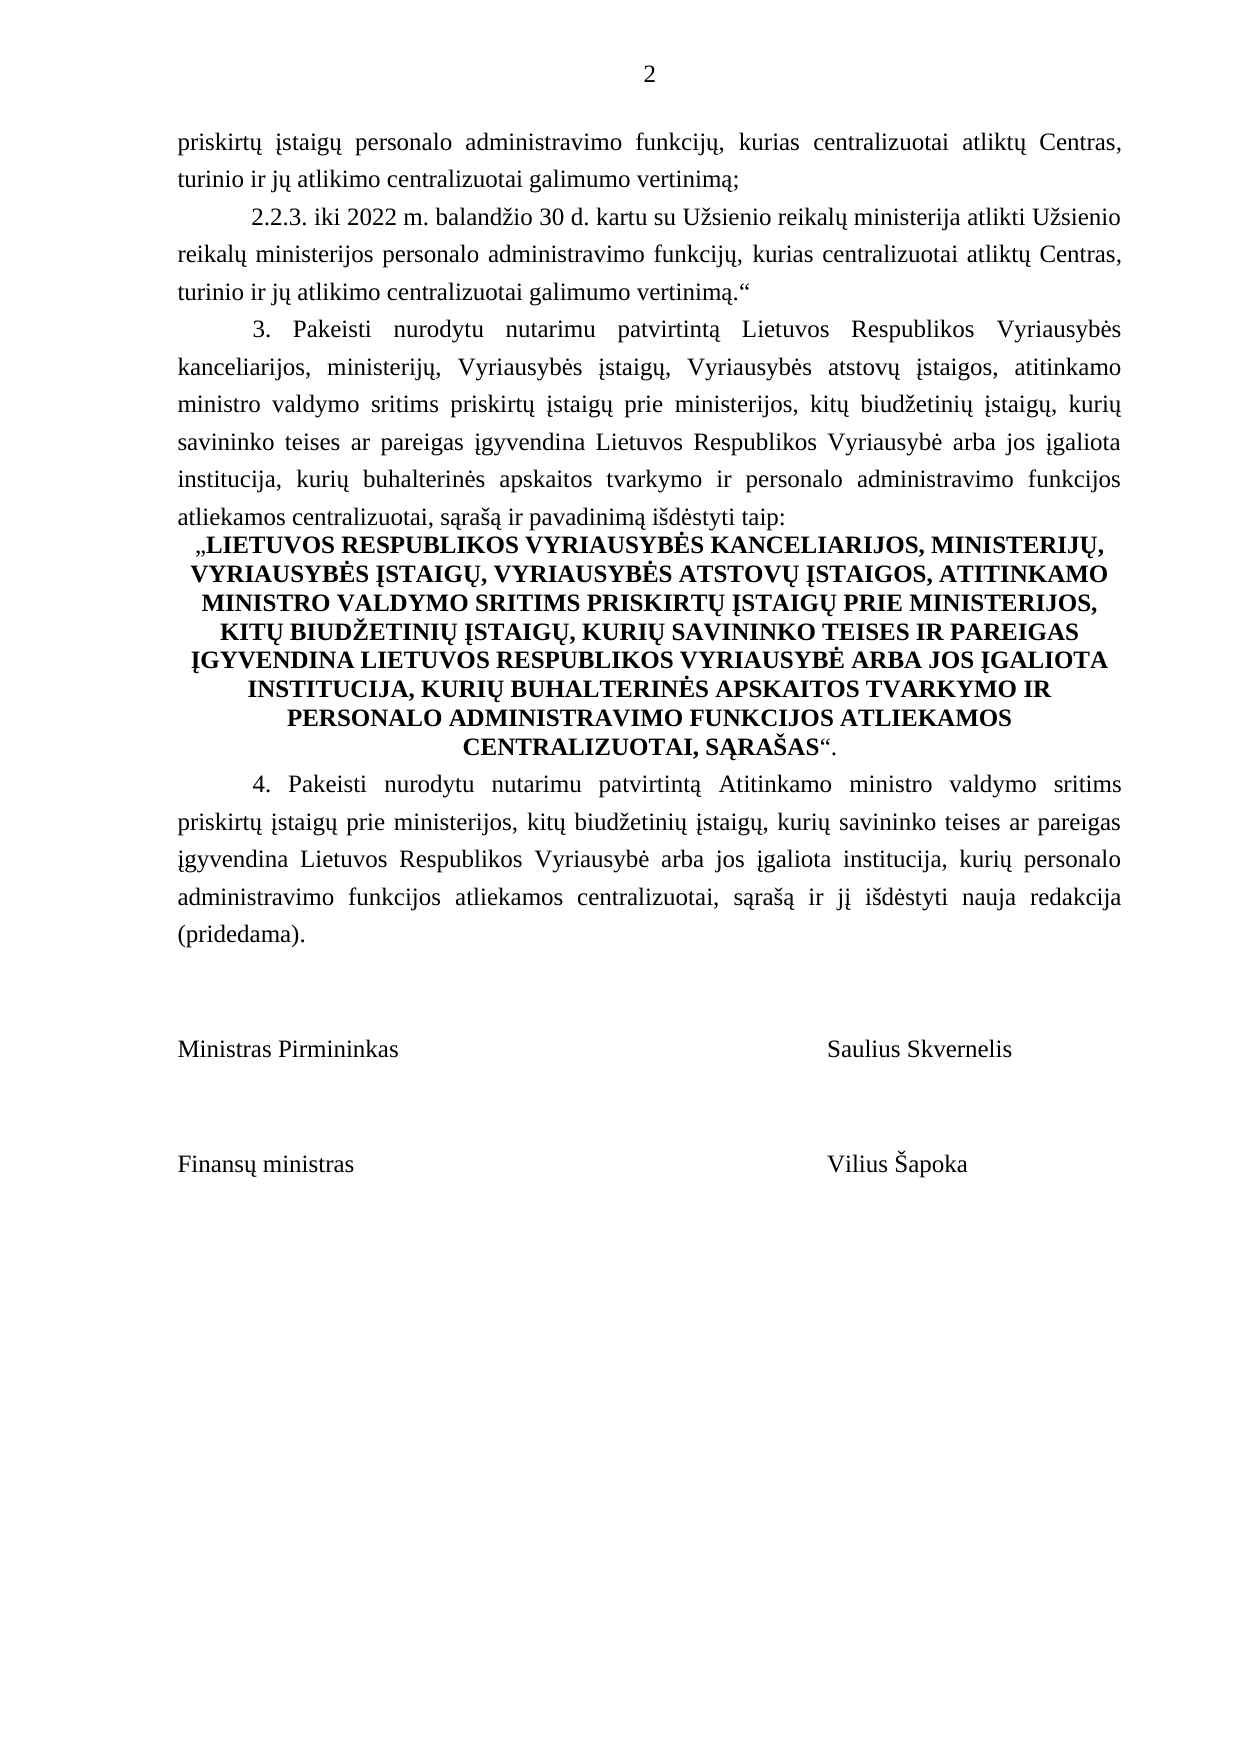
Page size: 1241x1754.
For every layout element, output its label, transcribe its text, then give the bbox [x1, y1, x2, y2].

text priskirtų įstaigų personalo administravimo funkcijų, kurias centralizuotai atliktų Centras, turinio ir jų atlikimo centralizuotai galimumo vertinimą; [177, 118, 1122, 193]
text 2.2.3. iki 2022 m. balandžio 30 d. kartu su Užsienio reikalų ministerija atlikti Užsienio reikalų ministerijos personalo administravimo funkcijų, kurias centralizuotai atliktų Centras, turinio ir jų atlikimo centralizuotai galimumo vertinimą.“ [177, 193, 1122, 306]
text 3. Pakeisti nurodytu nutarimu patvirtintą Lietuvos Respublikos Vyriausybės kanceliarijos, ministerijų, Vyriausybės įstaigų, Vyriausybės atstovų įstaigos, atitinkamo ministro valdymo sritims priskirtų įstaigų prie ministerijos, kitų biudžetinių įstaigų, kurių savininko teises ar pareigas įgyvendina Lietuvos Respublikos Vyriausybė arba jos įgaliota institucija, kurių buhalterinės apskaitos tvarkymo ir personalo administravimo funkcijos atliekamos centralizuotai, sąrašą ir pavadinimą išdėstyti taip: [177, 306, 1122, 531]
text Ministras Pirmininkas Saulius Skvernelis [177, 1034, 1122, 1063]
text „LIETUVOS RESPUBLIKOS VYRIAUSYBĖS KANCELIARIJOS, MINISTERIJŲ, VYRIAUSYBĖS ĮSTAIGŲ, VYRIAUSYBĖS ATSTOVŲ ĮSTAIGOS, ATITINKAMO MINISTRO VALDYMO SRITIMS PRISKIRTŲ ĮSTAIGŲ PRIE MINISTERIJOS, KITŲ BIUDŽETINIŲ ĮSTAIGŲ, KURIŲ SAVININKO TEISES IR PAREIGAS ĮGYVENDINA LIETUVOS RESPUBLIKOS VYRIAUSYBĖ ARBA JOS ĮGALIOTA INSTITUCIJA, KURIŲ BUHALTERINĖS APSKAITOS TVARKYMO IR PERSONALO ADMINISTRAVIMO FUNKCIJOS ATLIEKAMOS CENTRALIZUOTAI, SĄRAŠAS“. [177, 531, 1122, 761]
text 4. Pakeisti nurodytu nutarimu patvirtintą Atitinkamo ministro valdymo sritims priskirtų įstaigų prie ministerijos, kitų biudžetinių įstaigų, kurių savininko teises ar pareigas įgyvendina Lietuvos Respublikos Vyriausybė arba jos įgaliota institucija, kurių personalo administravimo funkcijos atliekamos centralizuotai, sąrašą ir jį išdėstyti nauja redakcija (pridedama). [177, 761, 1122, 948]
text Finansų ministras Vilius Šapoka [177, 1149, 1122, 1178]
